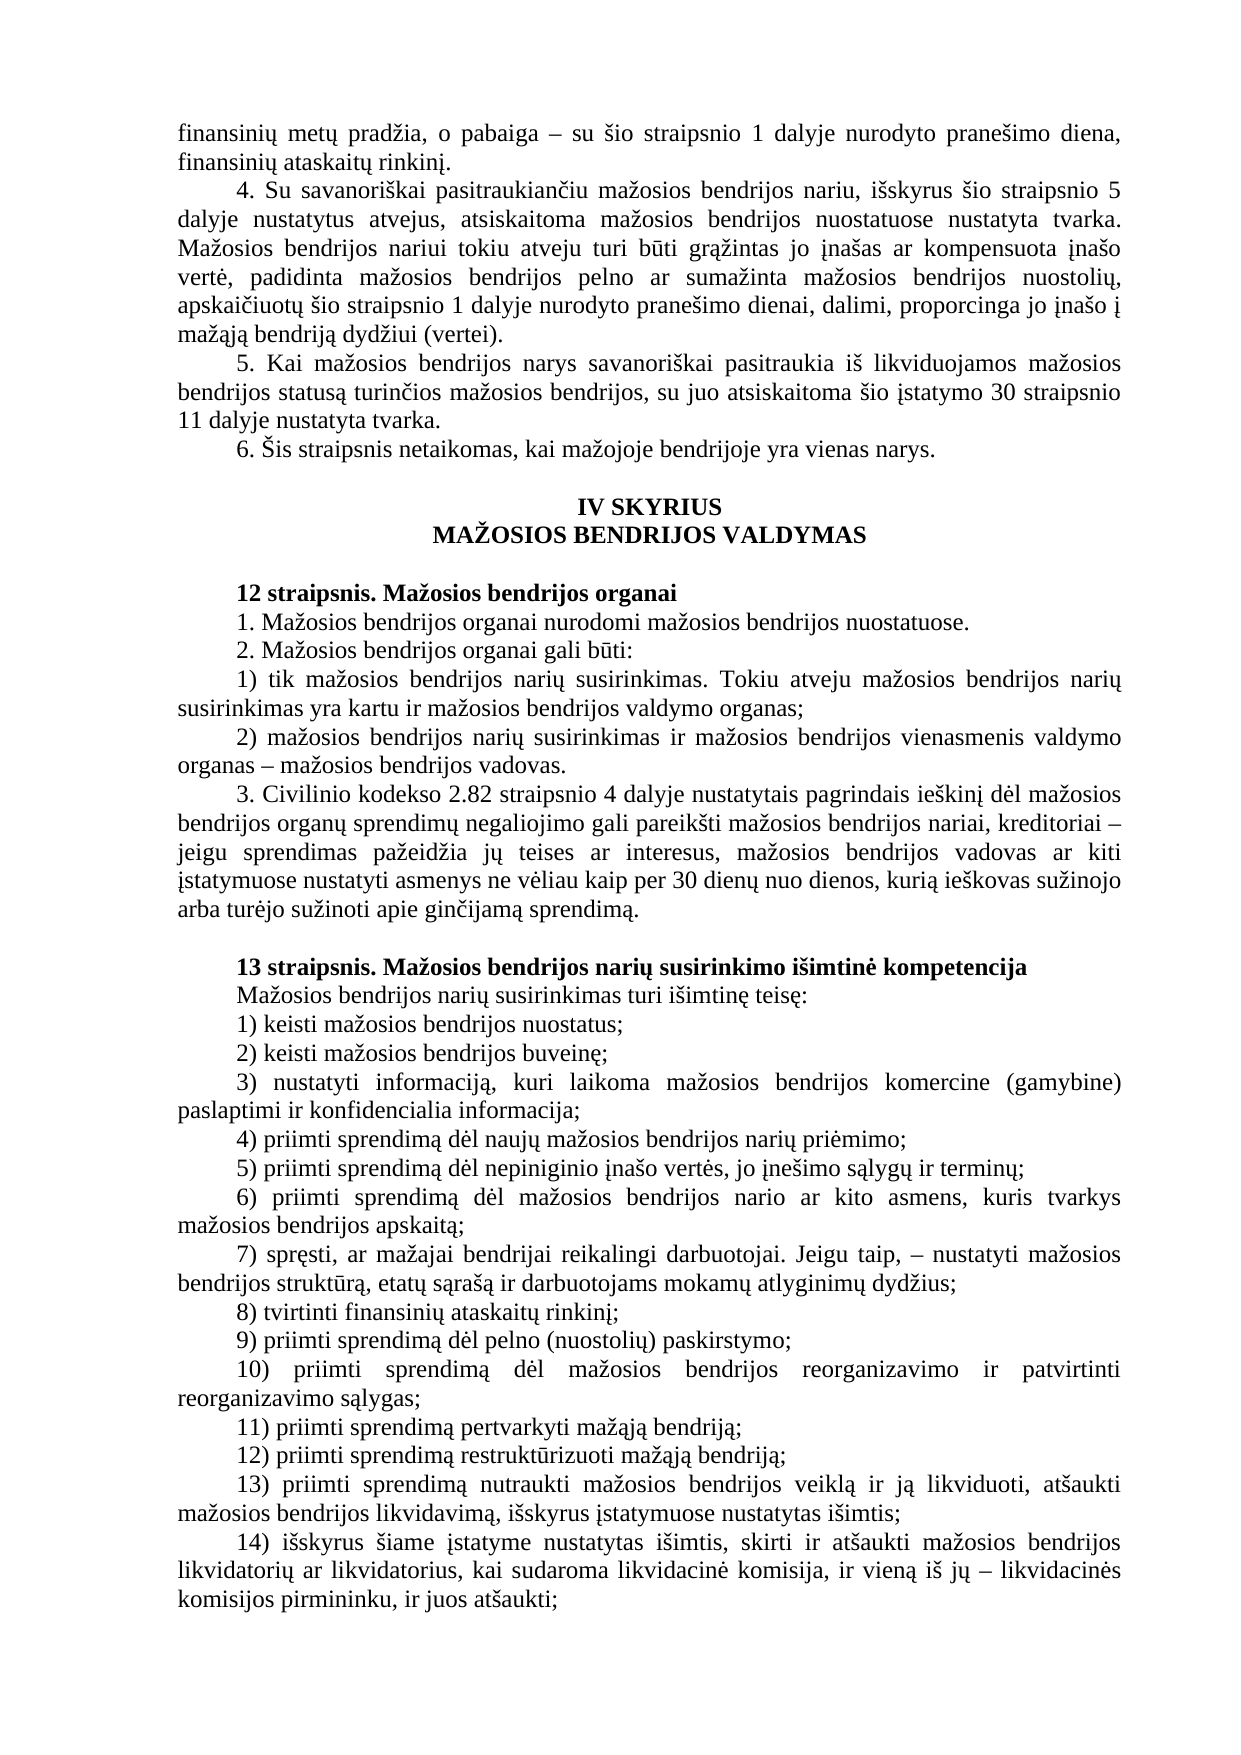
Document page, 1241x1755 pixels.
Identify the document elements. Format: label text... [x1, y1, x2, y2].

text 3. Civilinio kodekso 2.82 straipsnio 4 dalyje nustatytais pagrindais ieškinį dėl mažosios bendrijos organų sprendimų negaliojimo gali pareikšti mažosios bendrijos nariai, kreditoriai – jeigu sprendimas pažeidžia jų teises ar interesus, mažosios bendrijos vadovas ar kiti įstatymuose nustatyti asmenys ne vėliau kaip per 30 dienų nuo dienos, kurią ieškovas sužinojo arba turėjo sužinoti apie ginčijamą sprendimą. [177, 779, 1122, 923]
text 12 straipsnis. Mažosios bendrijos organai [177, 578, 1122, 607]
text 13 straipsnis. Mažosios bendrijos narių susirinkimo išimtinė kompetencija [177, 952, 1122, 981]
text IV SKYRIUS [177, 492, 1122, 521]
text 2) keisti mažosios bendrijos buveinę; [177, 1038, 1122, 1067]
text 7) spręsti, ar mažajai bendrijai reikalingi darbuotojai. Jeigu taip, – nustatyti mažosios bendrijos struktūrą, etatų sąrašą ir darbuotojams mokamų atlyginimų dydžius; [177, 1239, 1122, 1297]
text 13) priimti sprendimą nutraukti mažosios bendrijos veiklą ir ją likviduoti, atšaukti mažosios bendrijos likvidavimą, išskyrus įstatymuose nustatytas išimtis; [177, 1469, 1122, 1527]
text 1) keisti mažosios bendrijos nuostatus; [177, 1009, 1122, 1038]
text 4. Su savanoriškai pasitraukiančiu mažosios bendrijos nariu, išskyrus šio straipsnio 5 dalyje nustatytus atvejus, atsiskaitoma mažosios bendrijos nuostatuose nustatyta tvarka. Mažosios bendrijos nariui tokiu atveju turi būti grąžintas jo įnašas ar kompensuota įnašo vertė, padidinta mažosios bendrijos pelno ar sumažinta mažosios bendrijos nuostolių, apskaičiuotų šio straipsnio 1 dalyje nurodyto pranešimo dienai, dalimi, proporcinga jo įnašo į mažąją bendriją dydžiui (vertei). [177, 176, 1122, 348]
text Mažosios bendrijos narių susirinkimas turi išimtinę teisę: [177, 981, 1122, 1009]
text 1) tik mažosios bendrijos narių susirinkimas. Tokiu atveju mažosios bendrijos narių susirinkimas yra kartu ir mažosios bendrijos valdymo organas; [177, 664, 1122, 722]
text 2) mažosios bendrijos narių susirinkimas ir mažosios bendrijos vienasmenis valdymo organas – mažosios bendrijos vadovas. [177, 722, 1122, 779]
text 9) priimti sprendimą dėl pelno (nuostolių) paskirstymo; [177, 1326, 1122, 1354]
text 12) priimti sprendimą restruktūrizuoti mažąją bendriją; [177, 1441, 1122, 1469]
text 6. Šis straipsnis netaikomas, kai mažojoje bendrijoje yra vienas narys. [177, 434, 1122, 463]
text 1. Mažosios bendrijos organai nurodomi mažosios bendrijos nuostatuose. [177, 607, 1122, 636]
text 6) priimti sprendimą dėl mažosios bendrijos nario ar kito asmens, kuris tvarkys mažosios bendrijos apskaitą; [177, 1182, 1122, 1239]
text 5) priimti sprendimą dėl nepiniginio įnašo vertės, jo įnešimo sąlygų ir terminų; [177, 1153, 1122, 1182]
text 2. Mažosios bendrijos organai gali būti: [177, 636, 1122, 664]
text finansinių metų pradžia, o pabaiga – su šio straipsnio 1 dalyje nurodyto pranešimo diena, finansinių ataskaitų rinkinį. [177, 118, 1122, 176]
text 14) išskyrus šiame įstatyme nustatytas išimtis, skirti ir atšaukti mažosios bendrijos likvidatorių ar likvidatorius, kai sudaroma likvidacinė komisija, ir vieną iš jų – likvidacinės komisijos pirmininku, ir juos atšaukti; [177, 1527, 1122, 1613]
text 8) tvirtinti finansinių ataskaitų rinkinį; [177, 1297, 1122, 1326]
text MAŽOSIOS BENDRIJOS VALDYMAS [177, 521, 1122, 549]
text 4) priimti sprendimą dėl naujų mažosios bendrijos narių priėmimo; [177, 1124, 1122, 1153]
text 11) priimti sprendimą pertvarkyti mažąją bendriją; [177, 1412, 1122, 1441]
text 5. Kai mažosios bendrijos narys savanoriškai pasitraukia iš likviduojamos mažosios bendrijos statusą turinčios mažosios bendrijos, su juo atsiskaitoma šio įstatymo 30 straipsnio 11 dalyje nustatyta tvarka. [177, 348, 1122, 434]
text 10) priimti sprendimą dėl mažosios bendrijos reorganizavimo ir patvirtinti reorganizavimo sąlygas; [177, 1354, 1122, 1412]
text 3) nustatyti informaciją, kuri laikoma mažosios bendrijos komercine (gamybine) paslaptimi ir konfidencialia informacija; [177, 1067, 1122, 1124]
